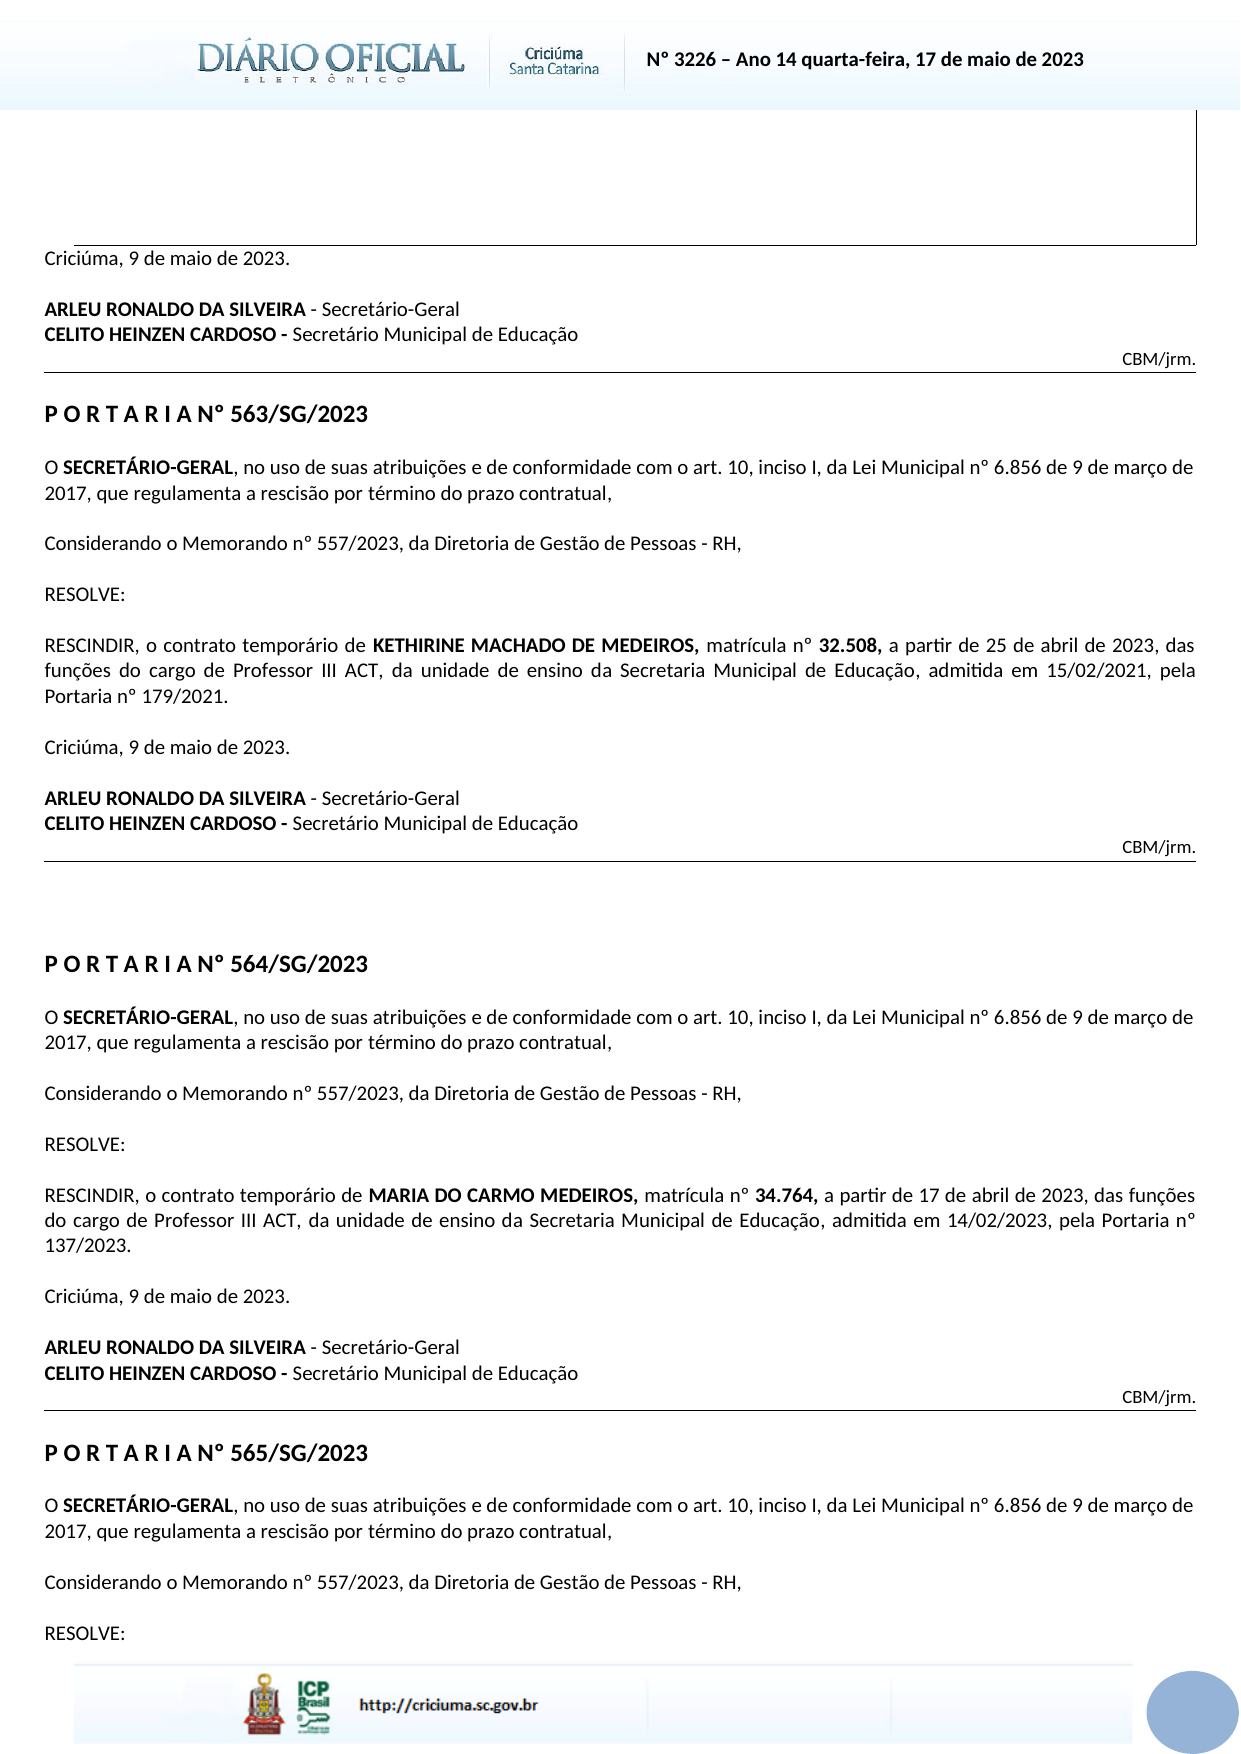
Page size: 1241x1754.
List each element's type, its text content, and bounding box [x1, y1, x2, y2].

text CELITO HEINZEN CARDOSO - Secretário Municipal de Educação [44, 1360, 1196, 1385]
text Considerando o Memorando nº 557/2023, da Diretoria de Gestão de Pessoas - RH, [44, 531, 1196, 556]
text CBM/jrm. [44, 1385, 1196, 1410]
text Considerando o Memorando nº 557/2023, da Diretoria de Gestão de Pessoas - RH, [44, 1080, 1196, 1106]
list ARLEU RONALDO DA SILVEIRA - Secretário-Geral [44, 296, 1196, 321]
text O SECRETÁRIO-GERAL, no uso de suas atribuições e de conformidade com o art. 10, inciso I, da Lei Municipal nº 6.856 de 9 de março de 2017, que regulamenta a rescisão por término do prazo contratual, [44, 1004, 1196, 1055]
list ARLEU RONALDO DA SILVEIRA - Secretário-Geral [44, 785, 1196, 810]
list ARLEU RONALDO DA SILVEIRA - Secretário-Geral [44, 1334, 1196, 1360]
text Criciúma, 9 de maio de 2023. [44, 245, 1196, 271]
text CELITO HEINZEN CARDOSO - Secretário Municipal de Educação [44, 810, 1196, 836]
text P O R T A R I A Nº 563/SG/2023 [44, 398, 1196, 429]
text RESCINDIR, o contrato temporário de KETHIRINE MACHADO DE MEDEIROS, matrícula nº 32.508, a partir de 25 de abril de 2023, das funções do cargo de Professor III ACT, da unidade de ensino da Secretaria Municipal de Educação, admitida em 15/02/2021, pela Portaria nº 179/2021. [44, 632, 1196, 708]
text RESOLVE: [44, 581, 1196, 607]
text P O R T A R I A Nº 565/SG/2023 [44, 1437, 1196, 1467]
text CELITO HEINZEN CARDOSO - Secretário Municipal de Educação [44, 321, 1196, 347]
text RESCINDIR, o contrato temporário de MARIA DO CARMO MEDEIROS, matrícula nº 34.764, a partir de 17 de abril de 2023, das funções do cargo de Professor III ACT, da unidade de ensino da Secretaria Municipal de Educação, admitida em 14/02/2023, pela Portaria nº 137/2023. [44, 1182, 1196, 1258]
text CBM/jrm. [44, 347, 1196, 372]
text Criciúma, 9 de maio de 2023. [44, 1283, 1196, 1309]
text O SECRETÁRIO-GERAL, no uso de suas atribuições e de conformidade com o art. 10, inciso I, da Lei Municipal nº 6.856 de 9 de março de 2017, que regulamenta a rescisão por término do prazo contratual, [44, 1493, 1196, 1543]
text RESOLVE: [44, 1620, 1196, 1645]
text CBM/jrm. [44, 836, 1196, 861]
text RESOLVE: [44, 1131, 1196, 1156]
text O SECRETÁRIO-GERAL, no uso de suas atribuições e de conformidade com o art. 10, inciso I, da Lei Municipal nº 6.856 de 9 de março de 2017, que regulamenta a rescisão por término do prazo contratual, [44, 454, 1196, 505]
text P O R T A R I A Nº 564/SG/2023 [44, 948, 1196, 978]
text Criciúma, 9 de maio de 2023. [44, 734, 1196, 759]
text Considerando o Memorando nº 557/2023, da Diretoria de Gestão de Pessoas - RH, [44, 1569, 1196, 1594]
